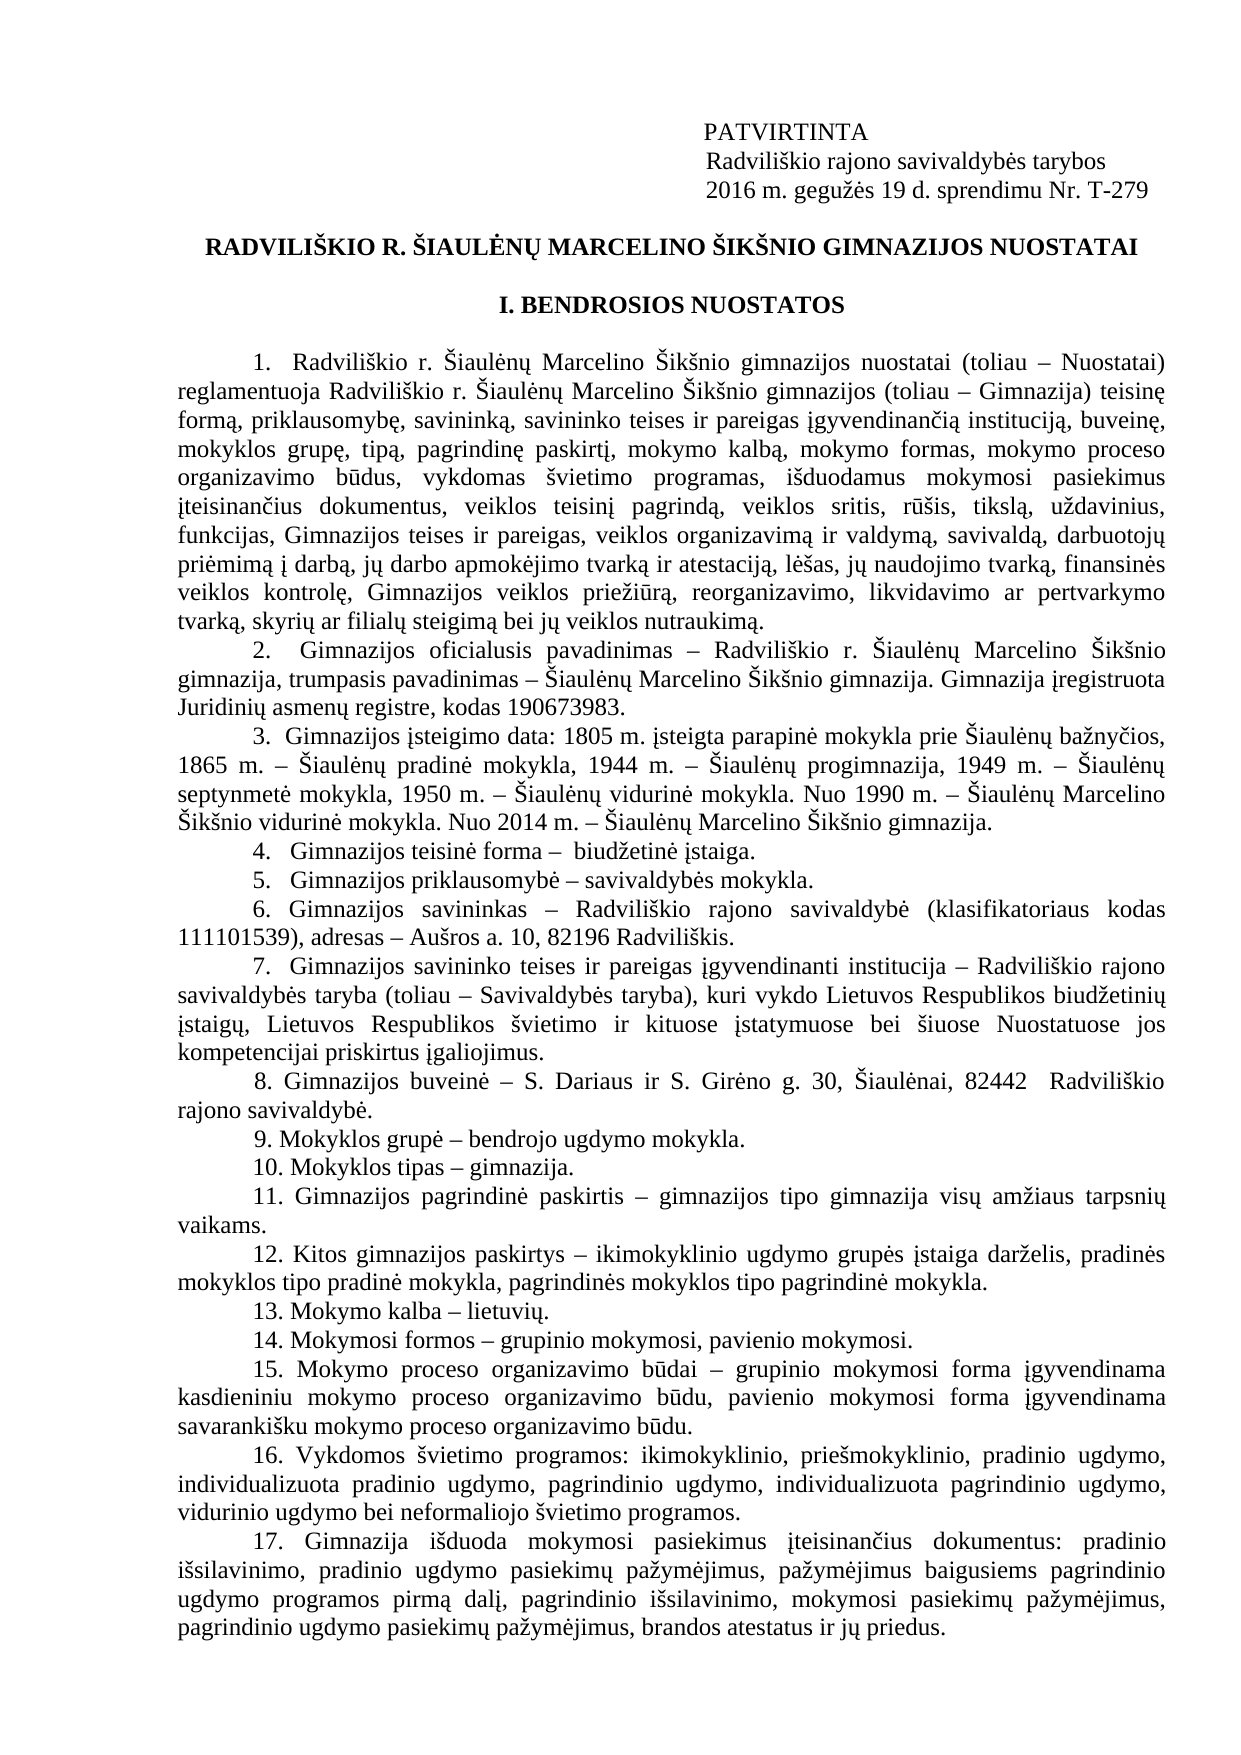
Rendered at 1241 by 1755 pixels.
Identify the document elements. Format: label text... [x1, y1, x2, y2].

text 10. Mokyklos tipas – gimnazija. [177, 1152, 1166, 1181]
text 9. Mokyklos grupė – bendrojo ugdymo mokykla. [177, 1124, 1166, 1152]
text 7. Gimnazijos savininko teises ir pareigas įgyvendinanti institucija – Radviliškio rajono savivaldybės taryba (toliau – Savivaldybės taryba), kuri vykdo Lietuvos Respublikos biudžetinių įstaigų, Lietuvos Respublikos švietimo ir kituose įstatymuose bei šiuose Nuostatuose jos kompetencijai priskirtus įgaliojimus. [177, 951, 1166, 1066]
text 8. Gimnazijos buveinė – S. Dariaus ir S. Girėno g. 30, Šiaulėnai, 82442 Radviliškio rajono savivaldybė. [177, 1066, 1166, 1124]
text 1. Radviliškio r. Šiaulėnų Marcelino Šikšnio gimnazijos nuostatai (toliau – Nuostatai) reglamentuoja Radviliškio r. Šiaulėnų Marcelino Šikšnio gimnazijos (toliau – Gimnazija) teisinę formą, priklausomybę, savininką, savininko teises ir pareigas įgyvendinančią instituciją, buveinę, mokyklos grupę, tipą, pagrindinę paskirtį, mokymo kalbą, mokymo formas, mokymo proceso organizavimo būdus, vykdomas švietimo programas, išduodamus mokymosi pasiekimus įteisinančius dokumentus, veiklos teisinį pagrindą, veiklos sritis, rūšis, tikslą, uždavinius, funkcijas, Gimnazijos teises ir pareigas, veiklos organizavimą ir valdymą, savivaldą, darbuotojų priėmimą į darbą, jų darbo apmokėjimo tvarką ir atestaciją, lėšas, jų naudojimo tvarką, finansinės veiklos kontrolę, Gimnazijos veiklos priežiūrą, reorganizavimo, likvidavimo ar pertvarkymo tvarką, skyrių ar filialų steigimą bei jų veiklos nutraukimą. [177, 347, 1166, 635]
text 3. Gimnazijos įsteigimo data: 1805 m. įsteigta parapinė mokykla prie Šiaulėnų bažnyčios, 1865 m. – Šiaulėnų pradinė mokykla, 1944 m. – Šiaulėnų progimnazija, 1949 m. – Šiaulėnų septynmetė mokykla, 1950 m. – Šiaulėnų vidurinė mokykla. Nuo 1990 m. – Šiaulėnų Marcelino Šikšnio vidurinė mokykla. Nuo 2014 m. – Šiaulėnų Marcelino Šikšnio gimnazija. [177, 721, 1166, 836]
text 11. Gimnazijos pagrindinė paskirtis – gimnazijos tipo gimnazija visų amžiaus tarpsnių vaikams. [177, 1181, 1166, 1239]
text 16. Vykdomos švietimo programos: ikimokyklinio, priešmokyklinio, pradinio ugdymo, individualizuota pradinio ugdymo, pagrindinio ugdymo, individualizuota pagrindinio ugdymo, vidurinio ugdymo bei neformaliojo švietimo programos. [177, 1440, 1166, 1526]
text 5. Gimnazijos priklausomybė – savivaldybės mokykla. [177, 865, 1166, 894]
text 6. Gimnazijos savininkas – Radviliškio rajono savivaldybė (klasifikatoriaus kodas 111101539), adresas – Aušros a. 10, 82196 Radviliškis. [177, 894, 1166, 951]
text 13. Mokymo kalba – lietuvių. [177, 1296, 1166, 1325]
text PATVIRTINTA [177, 117, 1166, 146]
text I. BENDROSIOS NUOSTATOS [177, 290, 1166, 319]
text 14. Mokymosi formos – grupinio mokymosi, pavienio mokymosi. [177, 1325, 1166, 1354]
text 2016 m. gegužės 19 d. sprendimu Nr. T-279 [177, 175, 1166, 204]
text 15. Mokymo proceso organizavimo būdai – grupinio mokymosi forma įgyvendinama kasdieniniu mokymo proceso organizavimo būdu, pavienio mokymosi forma įgyvendinama savarankišku mokymo proceso organizavimo būdu. [177, 1354, 1166, 1440]
text 4. Gimnazijos teisinė forma – biudžetinė įstaiga. [177, 836, 1166, 865]
text Radviliškio rajono savivaldybės tarybos [177, 146, 1166, 175]
text RADVILIŠKIO R. ŠIAULĖNŲ MARCELINO ŠIKŠNIO GIMNAZIJOS NUOSTATAI [177, 232, 1166, 261]
text 12. Kitos gimnazijos paskirtys – ikimokyklinio ugdymo grupės įstaiga darželis, pradinės mokyklos tipo pradinė mokykla, pagrindinės mokyklos tipo pagrindinė mokykla. [177, 1239, 1166, 1296]
text 2. Gimnazijos oficialusis pavadinimas – Radviliškio r. Šiaulėnų Marcelino Šikšnio gimnazija, trumpasis pavadinimas – Šiaulėnų Marcelino Šikšnio gimnazija. Gimnazija įregistruota Juridinių asmenų registre, kodas 190673983. [177, 635, 1166, 721]
text 17. Gimnazija išduoda mokymosi pasiekimus įteisinančius dokumentus: pradinio išsilavinimo, pradinio ugdymo pasiekimų pažymėjimus, pažymėjimus baigusiems pagrindinio ugdymo programos pirmą dalį, pagrindinio išsilavinimo, mokymosi pasiekimų pažymėjimus, pagrindinio ugdymo pasiekimų pažymėjimus, brandos atestatus ir jų priedus. [177, 1526, 1166, 1641]
